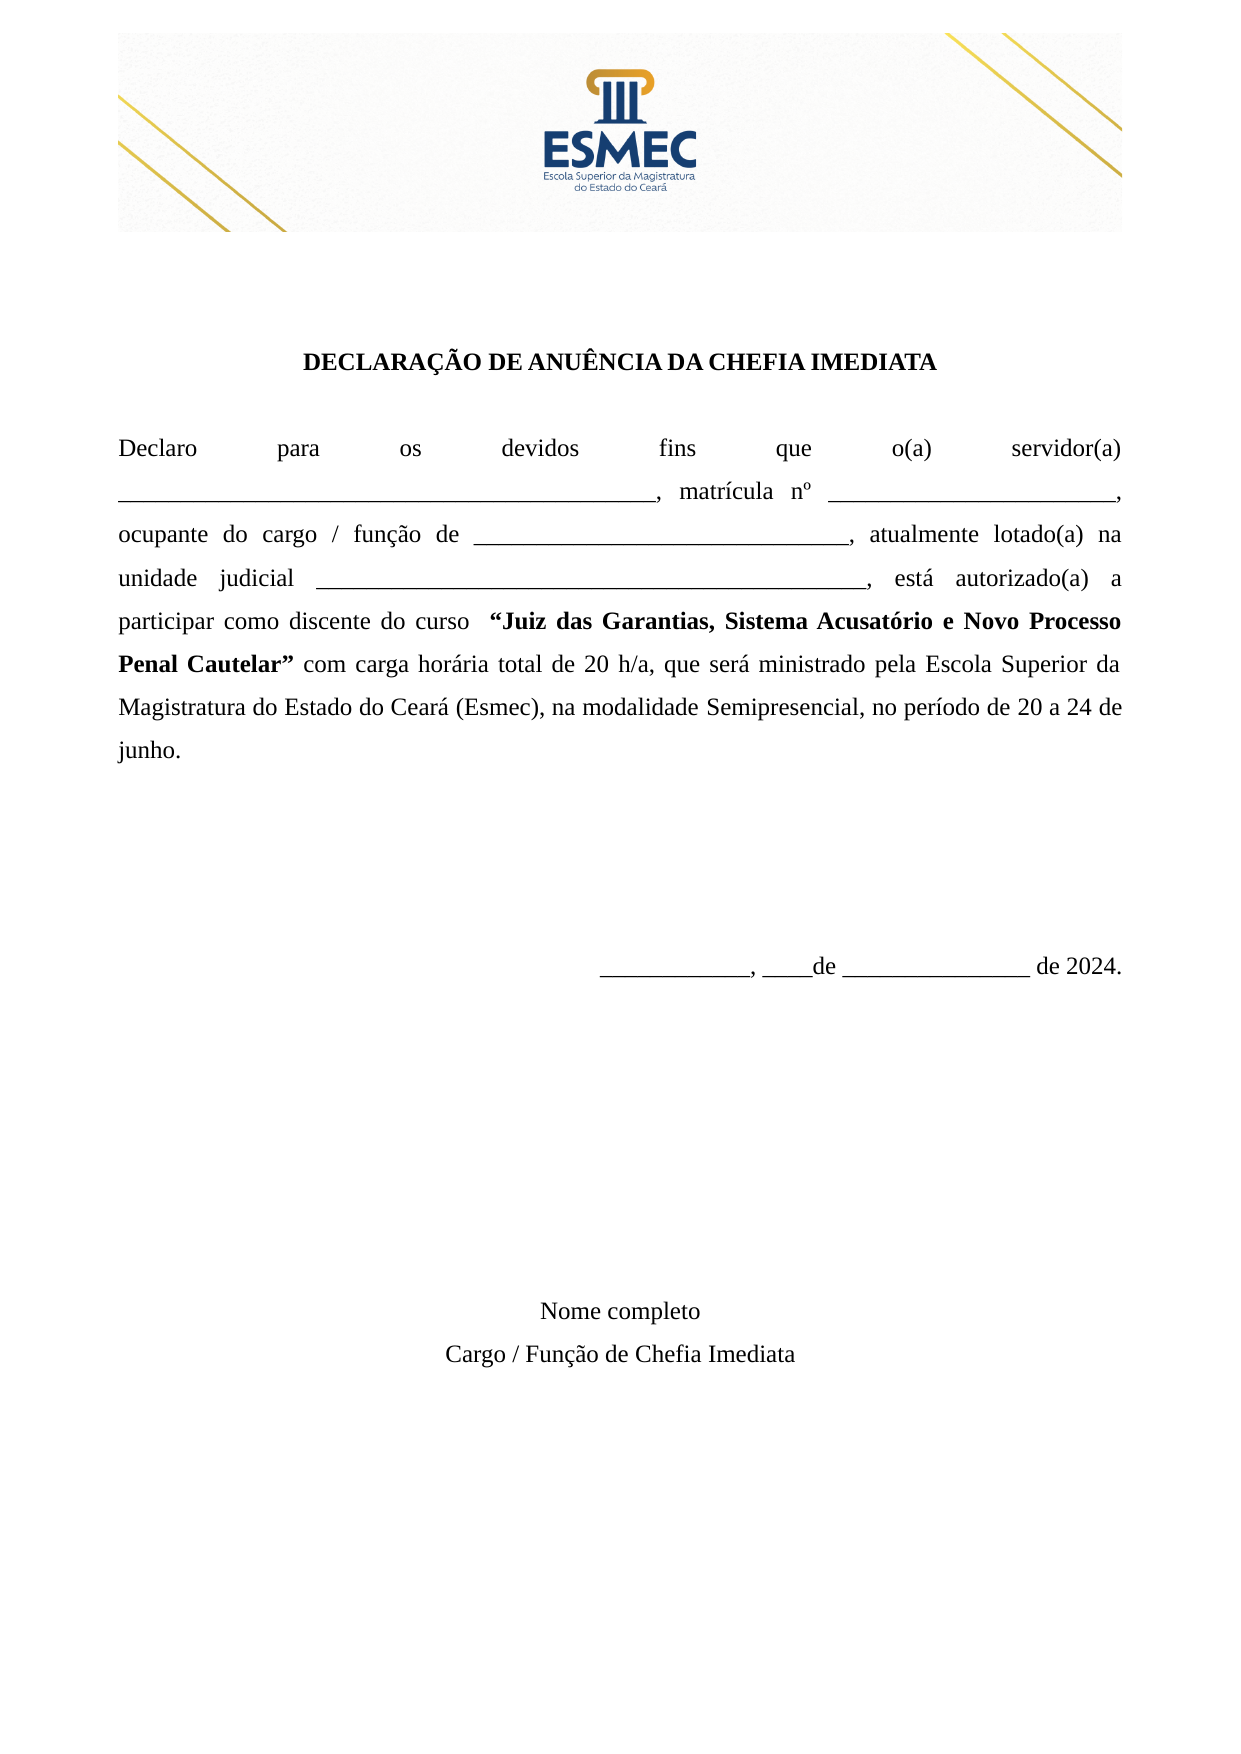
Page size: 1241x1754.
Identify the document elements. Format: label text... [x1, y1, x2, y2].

picture [118, 33, 1123, 232]
text DECLARAÇÃO DE ANUÊNCIA DA CHEFIA IMEDIATA [118, 347, 1122, 376]
text Cargo / Função de Chefia Imediata [118, 1339, 1122, 1368]
text Nome completo [118, 1296, 1122, 1324]
text Declaro para os devidos fins que o(a) servidor(a) ___________________________________________, matrícula nº _______________________, ocupante do cargo / função de ______________________________, atualmente lotado(a) na unidade judicial ____________________________________________, está autorizado(a) a participar como discente do curso “Juiz das Garantias, Sistema Acusatório e Novo Processo Penal Cautelar” com carga horária total de 20 h/a, que será ministrado pela Escola Superior da Magistratura do Estado do Ceará (Esmec), na modalidade Semipresencial, no período de 20 a 24 de junho. [118, 433, 1122, 764]
text ____________, ____de _______________ de 2024. [118, 951, 1122, 979]
